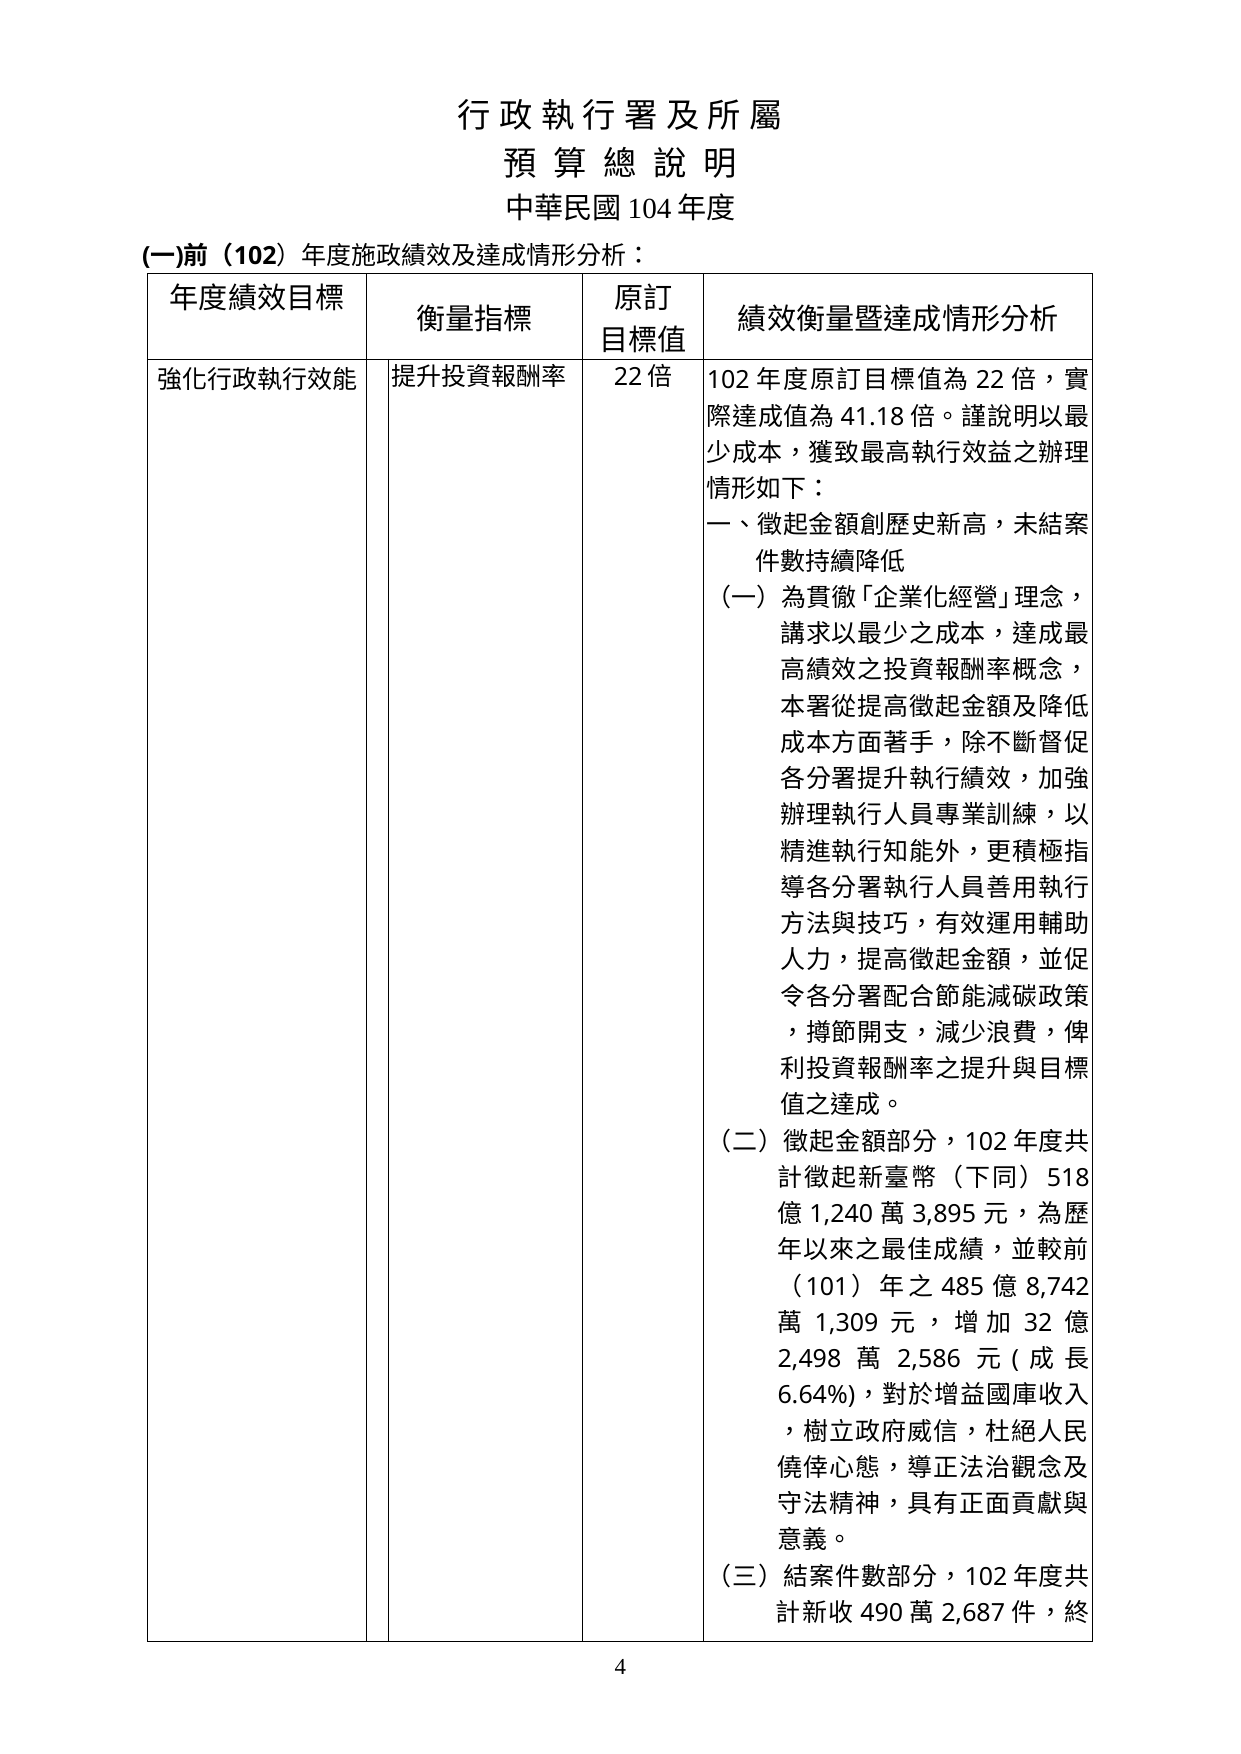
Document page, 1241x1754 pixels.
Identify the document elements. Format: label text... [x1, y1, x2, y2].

table_header 年度績效目標 [148, 274, 366, 359]
table_header 績效衡量暨達成情形分析 [704, 274, 1092, 359]
table_cell [367, 360, 388, 1641]
table_header 原訂 目標值 [583, 274, 703, 359]
text (一)前（102）年度施政績效及達成情形分析： [142, 227, 1098, 273]
table_cell 強化行政執行效能 [148, 360, 366, 1641]
table_header 衡量指標 [367, 274, 582, 359]
table_cell 提升投資報酬率 [389, 360, 582, 1641]
table_cell 22倍 [583, 360, 703, 1641]
table_cell 102年度原訂目標值為22倍，實際達成值為41.18倍。謹說明以最少成本，獲致最高執行效益之辦理情形如下： 一、徵起金額創歷史新高，未結案件數持續降低 （一）為貫徹「企業化經營」理念，講求以最少之成本，達成最高績效之投資報酬率概念，本署從提高徵起金額及降低成本方面著手，除不斷督促各分署提升執行績效，加強辦理執行人員專業訓練，以精進執行知能外，更積極指導各分署執行人員善用執行方法與技巧，有效運用輔助人力，提高徵起金額，並促令各分署配合節能減碳政策，撙節開支，減少浪費，俾利投資報酬率之提升與目標值之達成。 （二）徵起金額部分，102年度共計徵起新臺幣（下同）518億1,240萬3,895元，為歷年以來之最佳成績，並較前（101）年之485億8,742萬1,309元，增加32億2,498萬2,586元(成長6.64%)，對於增益國庫收入，樹立政府威信，杜絕人民僥倖心態，導正法治觀念及守法精神，具有正面貢獻與意義。 （三）結案件數部分，102年度共計新收490萬2,687件，終 [704, 360, 1092, 1641]
